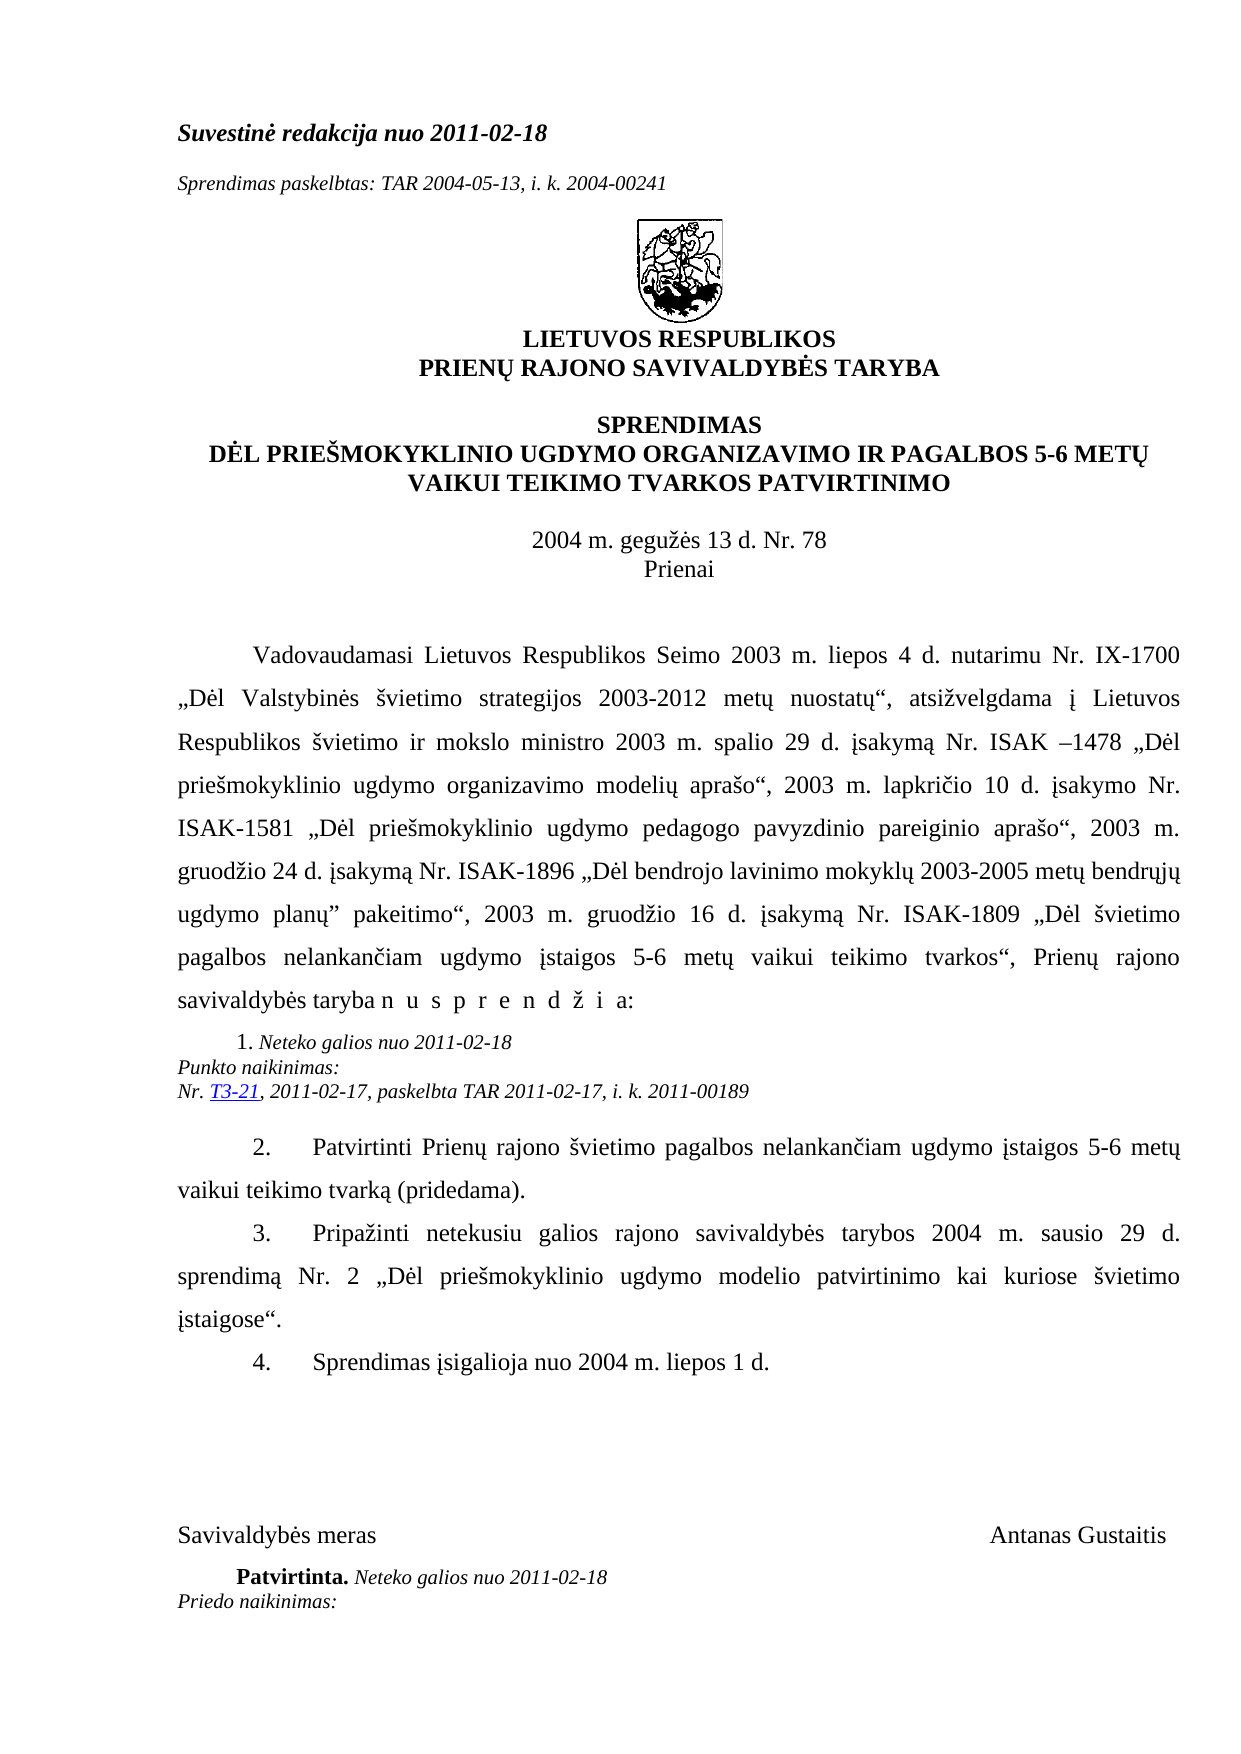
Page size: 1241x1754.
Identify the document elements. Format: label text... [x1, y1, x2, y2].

text Suvestinė redakcija nuo 2011-02-18 [177, 118, 1181, 147]
text 3. Pripažinti netekusiu galios rajono savivaldybės tarybos 2004 m. sausio 29 d. sprendimą Nr. 2 „Dėl priešmokyklinio ugdymo modelio patvirtinimo kai kuriose švietimo įstaigose“. [177, 1218, 1181, 1333]
text 2. Patvirtinti Prienų rajono švietimo pagalbos nelankančiam ugdymo įstaigos 5-6 metų vaikui teikimo tvarką (pridedama). [177, 1132, 1181, 1203]
text Savivaldybės meras Antanas Gustaitis [177, 1520, 1181, 1548]
text LIETUVOS RESPUBLIKOS [177, 324, 1181, 353]
text Sprendimas paskelbtas: TAR 2004-05-13, i. k. 2004-00241 [177, 171, 1181, 195]
text Punkto naikinimas: [177, 1055, 1181, 1079]
text 1. Neteko galios nuo 2011-02-18 [177, 1028, 1181, 1055]
text Patvirtinta. Neteko galios nuo 2011-02-18 [177, 1563, 1181, 1589]
text SPRENDIMAS [177, 410, 1181, 439]
text 2004 m. gegužės 13 d. Nr. 78 [177, 525, 1181, 554]
text DĖL PRIEŠMOKYKLINIO UGDYMO ORGANIZAVIMO IR PAGALBOS 5-6 METŲ VAIKUI TEIKIMO TVARKOS PATVIRTINIMO [177, 439, 1181, 497]
text Prienai [177, 554, 1181, 583]
text PRIENŲ RAJONO SAVIVALDYBĖS TARYBA [177, 353, 1181, 382]
text Nr. T3-21, 2011-02-17, paskelbta TAR 2011-02-17, i. k. 2011-00189 [177, 1079, 1181, 1103]
text 4. Sprendimas įsigalioja nuo 2004 m. liepos 1 d. [177, 1347, 1181, 1376]
text Priedo naikinimas: [177, 1589, 1181, 1613]
text Vadovaudamasi Lietuvos Respublikos Seimo 2003 m. liepos 4 d. nutarimu Nr. IX-1700 „Dėl Valstybinės švietimo strategijos 2003-2012 metų nuostatų“, atsižvelgdama į Lietuvos Respublikos švietimo ir mokslo ministro 2003 m. spalio 29 d. įsakymą Nr. ISAK –1478 „Dėl priešmokyklinio ugdymo organizavimo modelių aprašo“, 2003 m. lapkričio 10 d. įsakymo Nr. ISAK-1581 „Dėl priešmokyklinio ugdymo pedagogo pavyzdinio pareiginio aprašo“, 2003 m. gruodžio 24 d. įsakymą Nr. ISAK-1896 „Dėl bendrojo lavinimo mokyklų 2003-2005 metų bendrųjų ugdymo planų” pakeitimo“, 2003 m. gruodžio 16 d. įsakymą Nr. ISAK-1809 „Dėl švietimo pagalbos nelankančiam ugdymo įstaigos 5-6 metų vaikui teikimo tvarkos“, Prienų rajono savivaldybės taryba nusprendžia: [177, 640, 1181, 1014]
